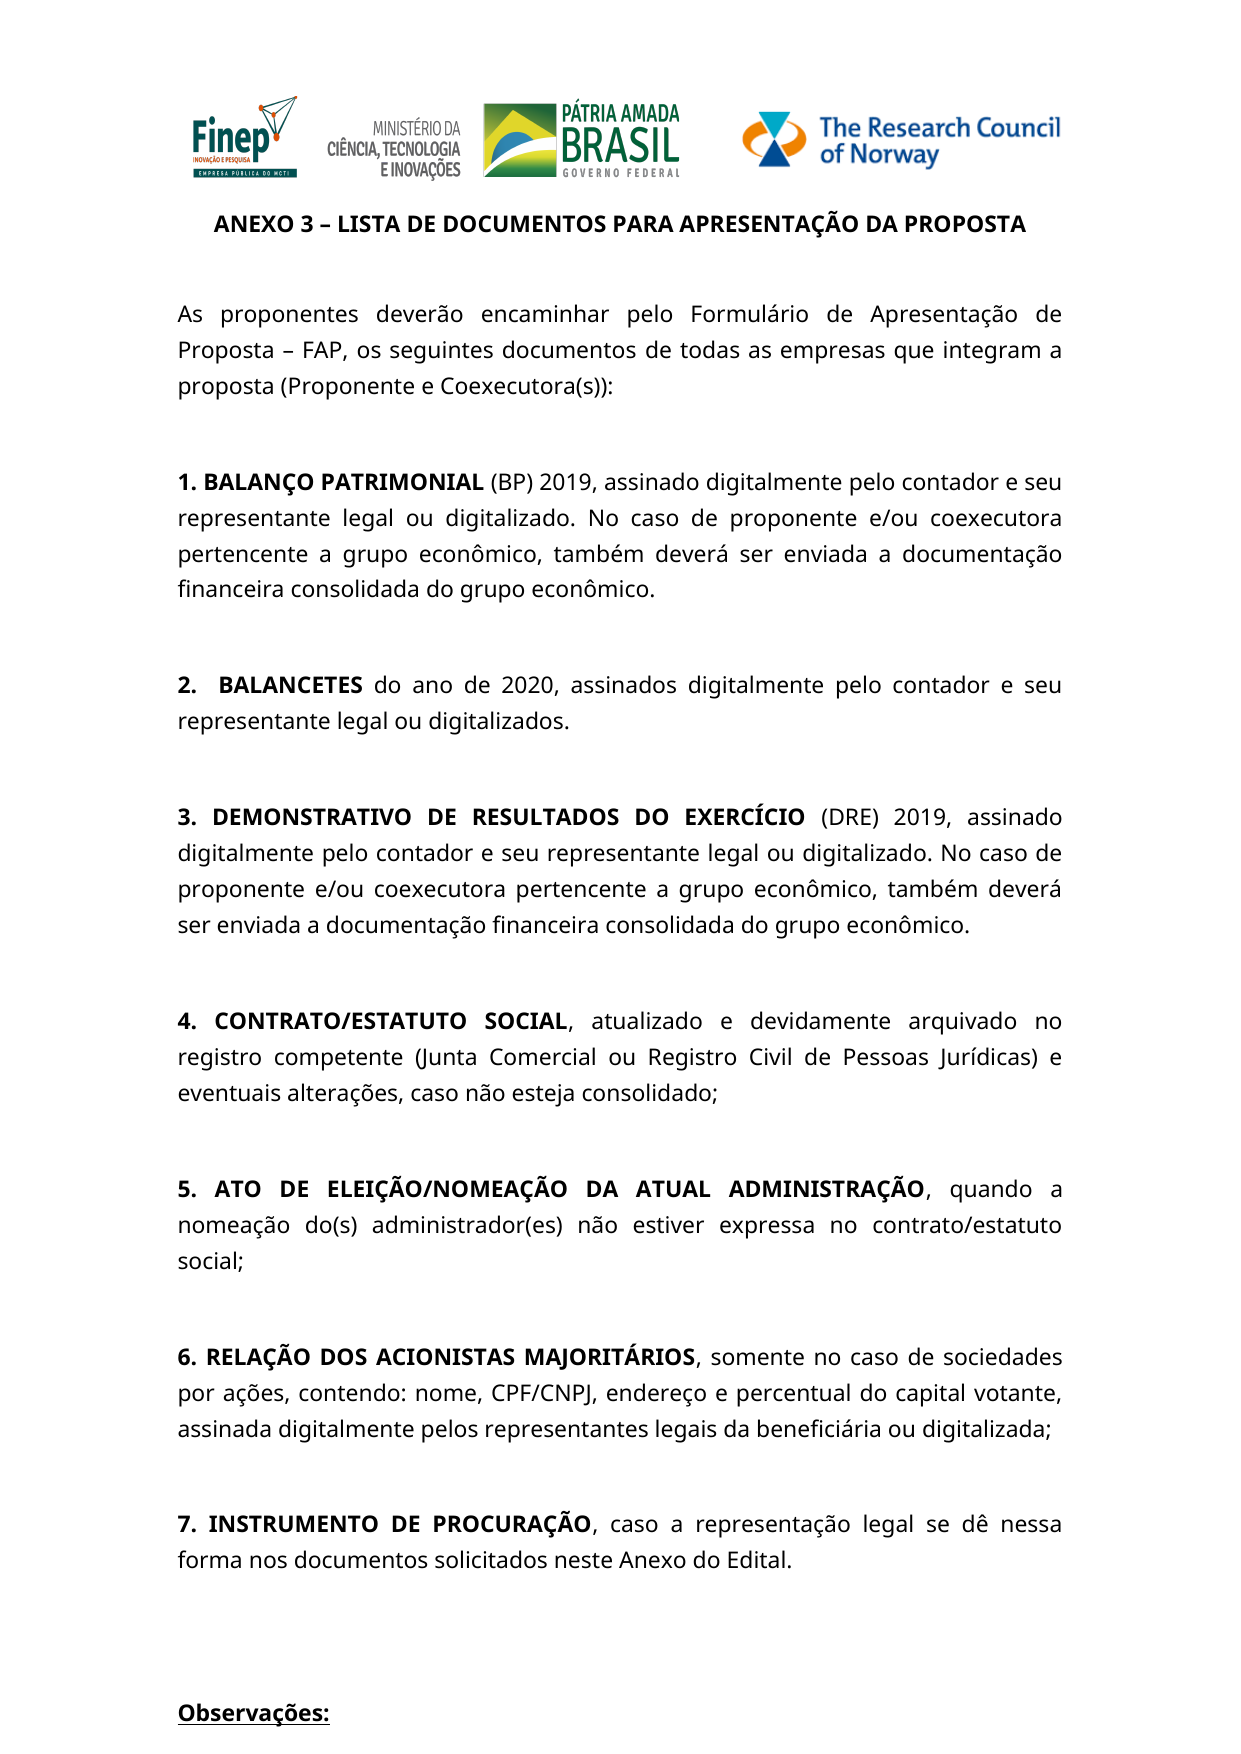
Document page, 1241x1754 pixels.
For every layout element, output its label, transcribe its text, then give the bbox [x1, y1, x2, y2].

text ANEXO 3 – LISTA DE DOCUMENTOS PARA APRESENTAÇÃO DA PROPOSTA [177, 208, 1063, 240]
text 4. CONTRATO/ESTATUTO SOCIAL, atualizado e devidamente arquivado no registro competente (Junta Comercial ou Registro Civil de Pessoas Jurídicas) e eventuais alterações, caso não esteja consolidado; [177, 1005, 1063, 1108]
text Observações: [177, 1697, 1063, 1728]
text 3. DEMONSTRATIVO DE RESULTADOS DO EXERCÍCIO (DRE) 2019, assinado digitalmente pelo contador e seu representante legal ou digitalizado. No caso de proponente e/ou coexecutora pertencente a grupo econômico, também deverá ser enviada a documentação financeira consolidada do grupo econômico. [177, 801, 1063, 940]
text 6. RELAÇÃO DOS ACIONISTAS MAJORITÁRIOS, somente no caso de sociedades por ações, contendo: nome, CPF/CNPJ, endereço e percentual do capital votante, assinada digitalmente pelos representantes legais da beneficiária ou digitalizada; [177, 1341, 1063, 1444]
text 1. BALANÇO PATRIMONIAL (BP) 2019, assinado digitalmente pelo contador e seu representante legal ou digitalizado. No caso de proponente e/ou coexecutora pertencente a grupo econômico, também deverá ser enviada a documentação financeira consolidada do grupo econômico. [177, 466, 1063, 605]
text 7. INSTRUMENTO DE PROCURAÇÃO, caso a representação legal se dê nessa forma nos documentos solicitados neste Anexo do Edital. [177, 1508, 1063, 1576]
text As proponentes deverão encaminhar pelo Formulário de Apresentação de Proposta – FAP, os seguintes documentos de todas as empresas que integram a proposta (Proponente e Coexecutora(s)): [177, 298, 1063, 401]
text 2. BALANCETES do ano de 2020, assinados digitalmente pelo contador e seu representante legal ou digitalizados. [177, 669, 1063, 737]
text 5. ATO DE ELEIÇÃO/NOMEAÇÃO DA ATUAL ADMINISTRAÇÃO, quando a nomeação do(s) administrador(es) não estiver expressa no contrato/estatuto social; [177, 1173, 1063, 1276]
